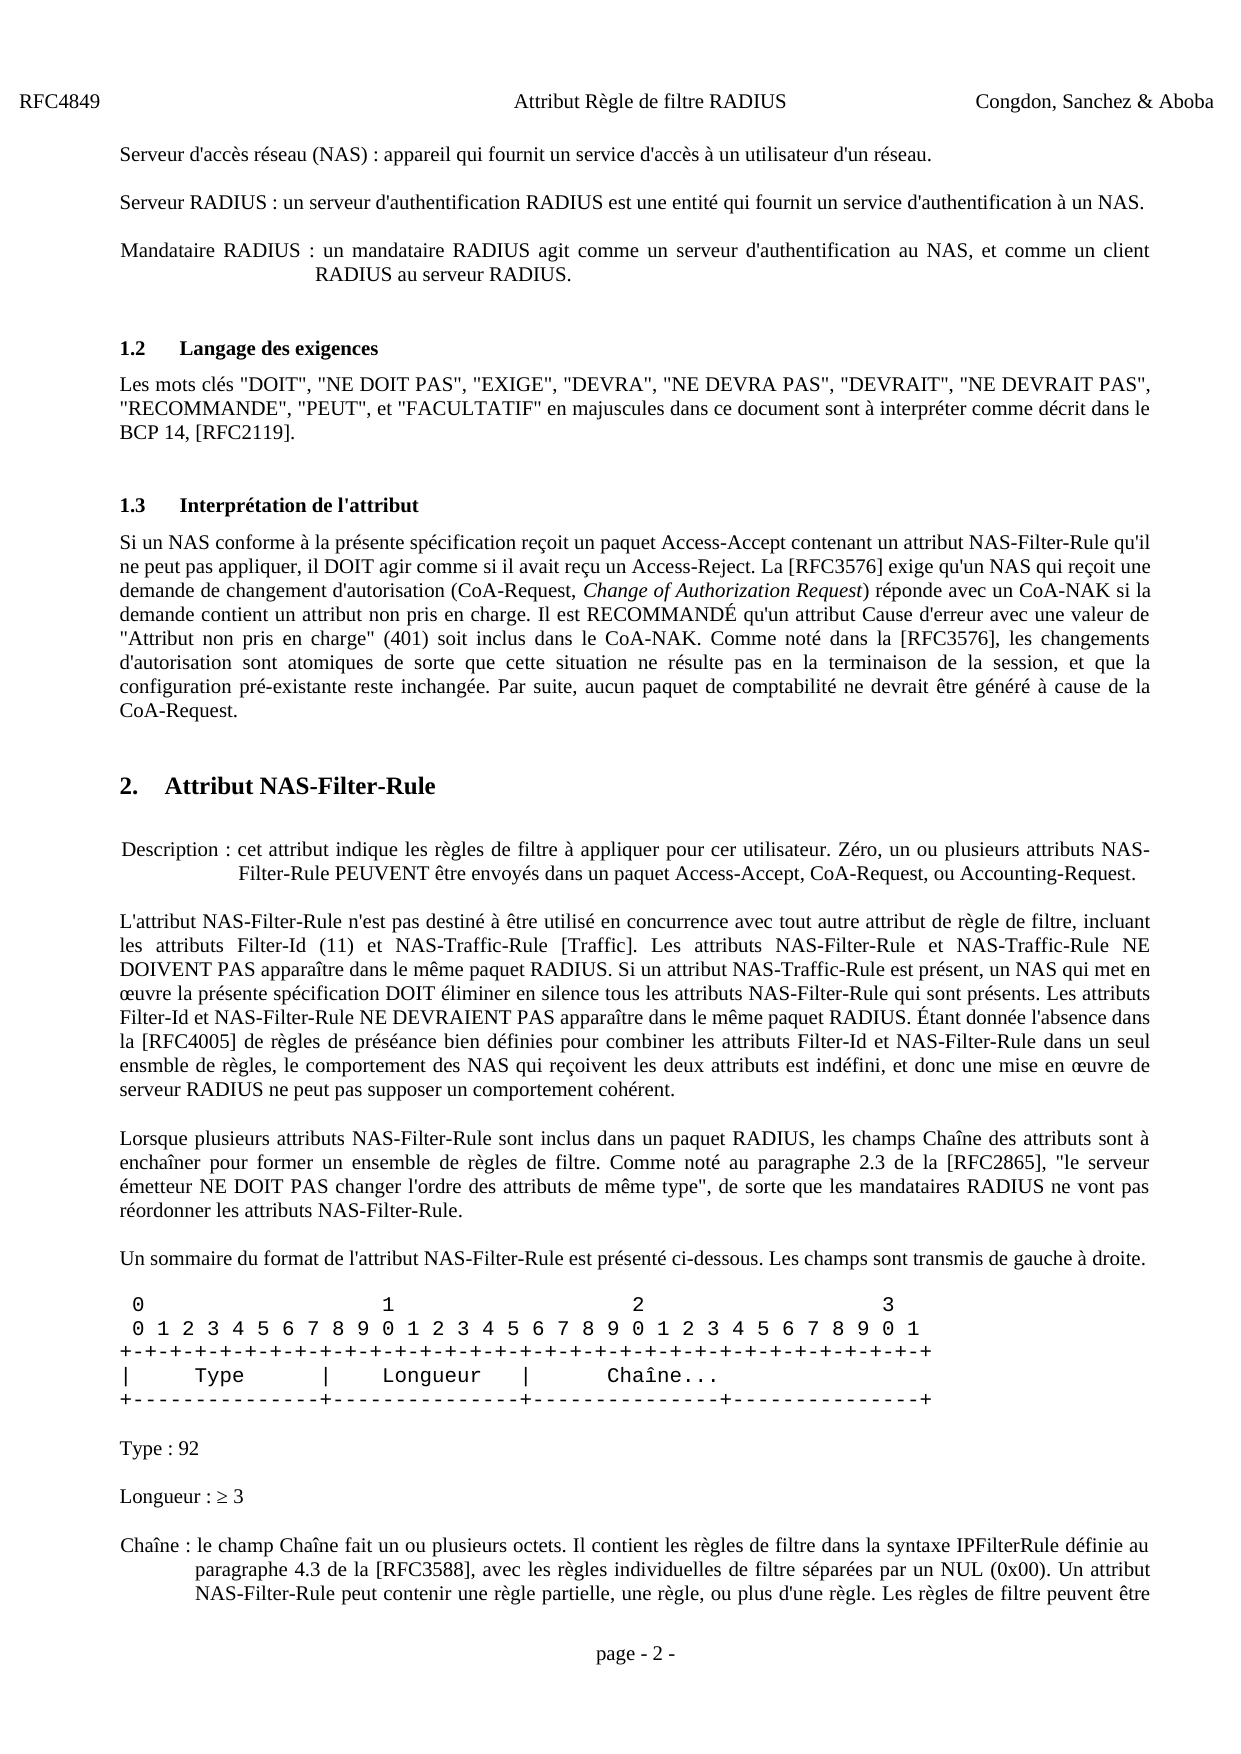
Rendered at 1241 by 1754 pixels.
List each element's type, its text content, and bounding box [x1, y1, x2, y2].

text L'attribut NAS-Filter-Rule n'est pas destiné à être utilisé en concurrence avec tout autre attribut de règle de filtre, incluant les attributs Filter-Id (11) et NAS-Traffic-Rule [Traffic]. Les attributs NAS-Filter-Rule et NAS-Traffic-Rule NE DOIVENT PAS apparaître dans le même paquet RADIUS. Si un attribut NAS-Traffic-Rule est présent, un NAS qui met en œuvre la présente spécification DOIT éliminer en silence tous les attributs NAS-Filter-Rule qui sont présents. Les attributs Filter-Id et NAS-Filter-Rule NE DEVRAIENT PAS apparaître dans le même paquet RADIUS. Étant donnée l'absence dans la [RFC4005] de règles de préséance bien définies pour combiner les attributs Filter-Id et NAS-Filter-Rule dans un seul ensmble de règles, le comportement des NAS qui reçoivent les deux attributs est indéfini, et donc une mise en œuvre de serveur RADIUS ne peut pas supposer un comportement cohérent. [119, 909, 1152, 1101]
text Serveur d'accès réseau (NAS) : appareil qui fournit un service d'accès à un utilisateur d'un réseau. [119, 142, 1152, 166]
text | Type | Longueur | Chaîne... [119, 1365, 1152, 1388]
text Mandataire RADIUS : un mandataire RADIUS agit comme un serveur d'authentification au NAS, et comme un client RADIUS au serveur RADIUS. [120, 238, 1152, 286]
subtitle 2. Attribut NAS-Filter-Rule [119, 771, 1152, 800]
text Lorsque plusieurs attributs NAS-Filter-Rule sont inclus dans un paquet RADIUS, les champs Chaîne des attributs sont à enchaîner pour former un ensemble de règles de filtre. Comme noté au paragraphe 2.3 de la [RFC2865], "le serveur émetteur NE DOIT PAS changer l'ordre des attributs de même type", de sorte que les mandataires RADIUS ne vont pas réordonner les attributs NAS-Filter-Rule. [119, 1126, 1152, 1222]
text Un sommaire du format de l'attribut NAS-Filter-Rule est présenté ci-dessous. Les champs sont transmis de gauche à droite. [119, 1246, 1152, 1270]
text Serveur RADIUS : un serveur d'authentification RADIUS est une entité qui fournit un service d'authentification à un NAS. [119, 190, 1152, 214]
text Longueur : ≥ 3 [119, 1484, 1152, 1508]
subtitle 1.2 Langage des exigences [119, 336, 1152, 359]
text Les mots clés "DOIT", "NE DOIT PAS", "EXIGE", "DEVRA", "NE DEVRA PAS", "DEVRAIT", "NE DEVRAIT PAS", "RECOMMANDE", "PEUT", et "FACULTATIF" en majuscules dans ce document sont à interpréter comme décrit dans le BCP 14, [RFC2119]. [119, 372, 1152, 444]
text +---------------+---------------+---------------+---------------+ [119, 1388, 1152, 1412]
text Description : cet attribut indique les règles de filtre à appliquer pour cer utilisateur. Zéro, un ou plusieurs attributs NAS-Filter-Rule PEUVENT être envoyés dans un paquet Access-Accept, CoA-Request, ou Accounting-Request. [121, 837, 1152, 885]
text Type : 92 [119, 1436, 1152, 1460]
text 0 1 2 3 4 5 6 7 8 9 0 1 2 3 4 5 6 7 8 9 0 1 2 3 4 5 6 7 8 9 0 1 [119, 1318, 1152, 1341]
text 0 1 2 3 [119, 1294, 1152, 1318]
text Si un NAS conforme à la présente spécification reçoit un paquet Access-Accept contenant un attribut NAS-Filter-Rule qu'il ne peut pas appliquer, il DOIT agir comme si il avait reçu un Access-Reject. La [RFC3576] exige qu'un NAS qui reçoit une demande de changement d'autorisation (CoA-Request, Change of Authorization Request) réponde avec un CoA-NAK si la demande contient un attribut non pris en charge. Il est RECOMMANDÉ qu'un attribut Cause d'erreur avec une valeur de "Attribut non pris en charge" (401) soit inclus dans le CoA-NAK. Comme noté dans la [RFC3576], les changements d'autorisation sont atomiques de sorte que cette situation ne résulte pas en la terminaison de la session, et que la configuration pré-existante reste inchangée. Par suite, aucun paquet de comptabilité ne devrait être généré à cause de la CoA-Request. [119, 530, 1152, 722]
text Chaîne : le champ Chaîne fait un ou plusieurs octets. Il contient les règles de filtre dans la syntaxe IPFilterRule définie au paragraphe 4.3 de la [RFC3588], avec les règles individuelles de filtre séparées par un NUL (0x00). Un attribut NAS-Filter-Rule peut contenir une règle partielle, une règle, ou plus d'une règle. Les règles de filtre peuvent être [120, 1532, 1152, 1605]
subtitle 1.3 Interprétation de l'attribut [119, 493, 1152, 517]
text +-+-+-+-+-+-+-+-+-+-+-+-+-+-+-+-+-+-+-+-+-+-+-+-+-+-+-+-+-+-+-+-+ [119, 1341, 1152, 1365]
